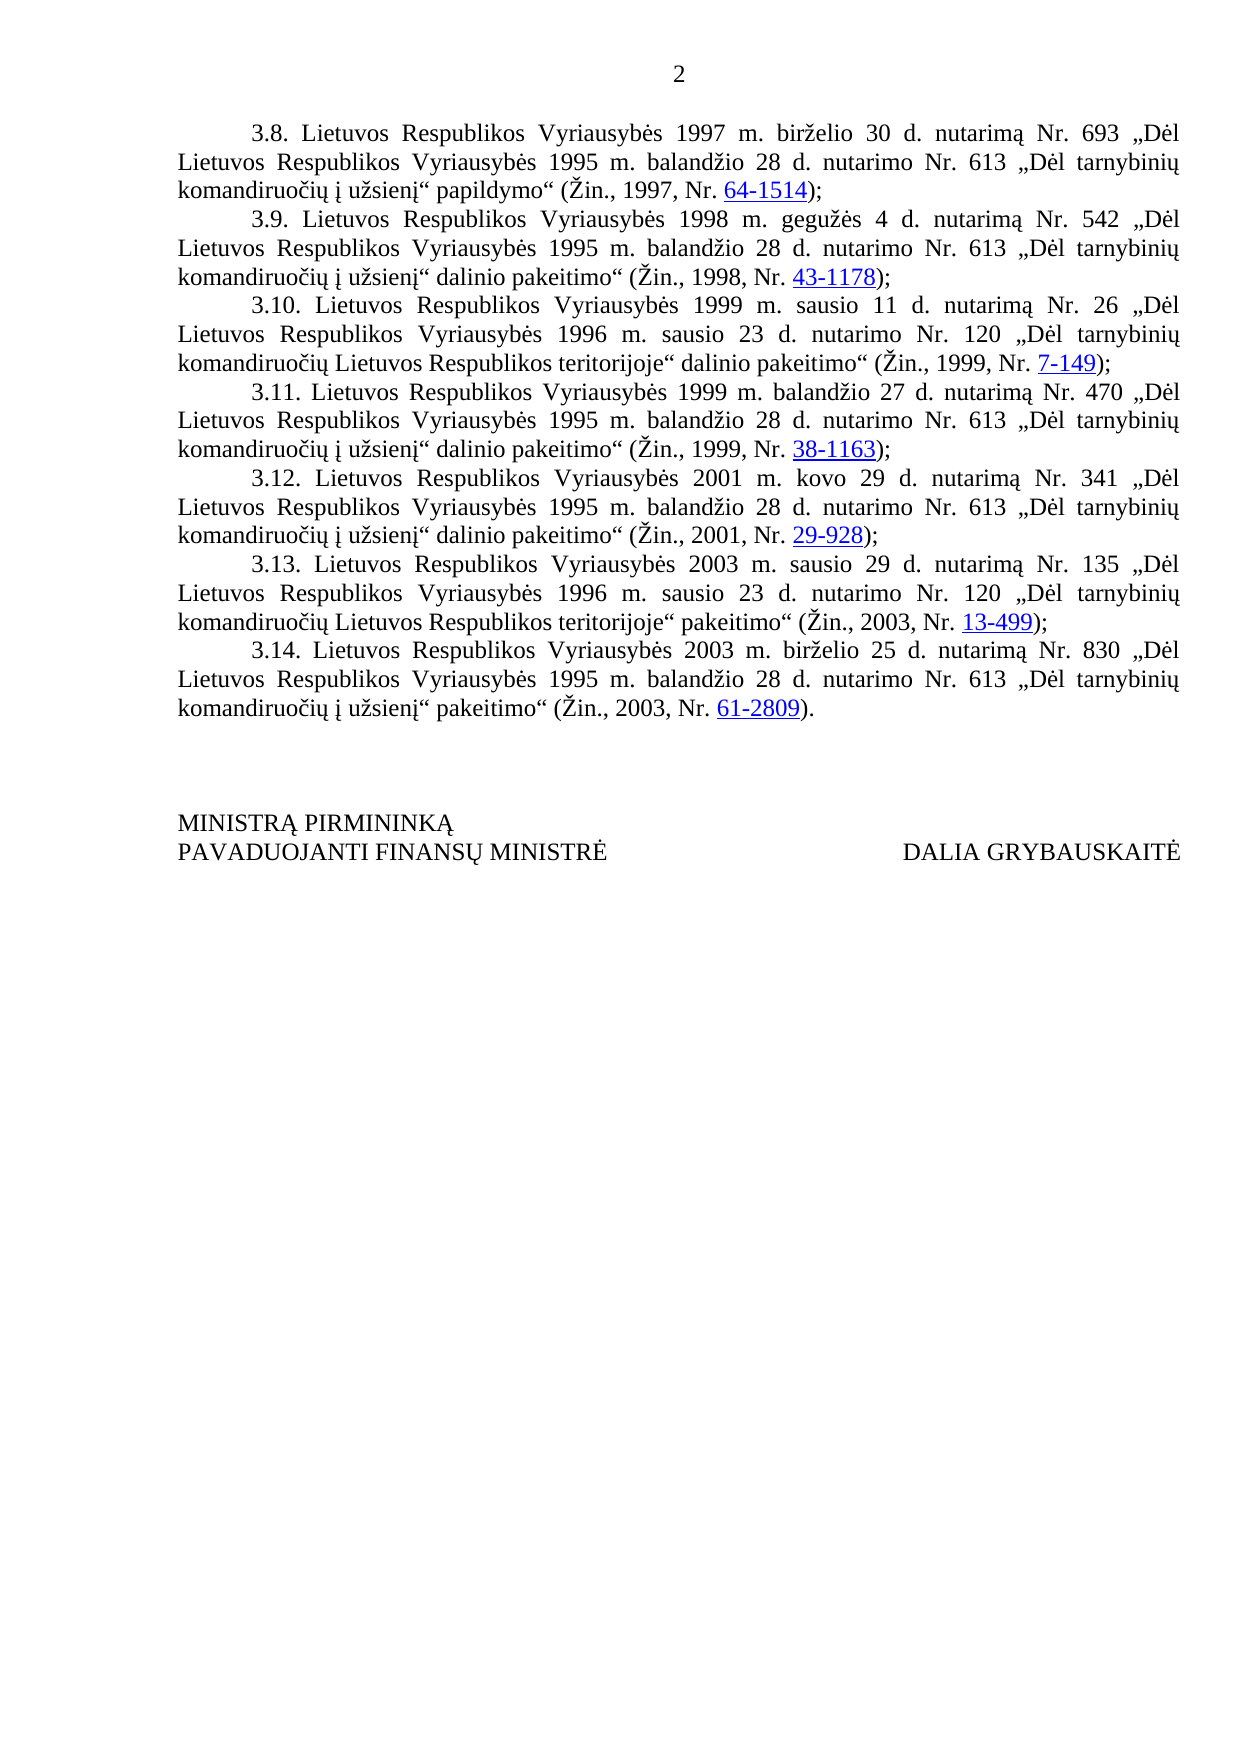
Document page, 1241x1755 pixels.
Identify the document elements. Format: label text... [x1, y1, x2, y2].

text 3.8. Lietuvos Respublikos Vyriausybės 1997 m. birželio 30 d. nutarimą Nr. 693 „Dėl Lietuvos Respublikos Vyriausybės 1995 m. balandžio 28 d. nutarimo Nr. 613 „Dėl tarnybinių komandiruočių į užsienį“ papildymo“ (Žin., 1997, Nr. 64-1514); [177, 118, 1181, 204]
text 3.14. Lietuvos Respublikos Vyriausybės 2003 m. birželio 25 d. nutarimą Nr. 830 „Dėl Lietuvos Respublikos Vyriausybės 1995 m. balandžio 28 d. nutarimo Nr. 613 „Dėl tarnybinių komandiruočių į užsienį“ pakeitimo“ (Žin., 2003, Nr. 61-2809). [177, 636, 1181, 722]
text Ministrą Pirmininką [177, 808, 1181, 837]
text 3.13. Lietuvos Respublikos Vyriausybės 2003 m. sausio 29 d. nutarimą Nr. 135 „Dėl Lietuvos Respublikos Vyriausybės 1996 m. sausio 23 d. nutarimo Nr. 120 „Dėl tarnybinių komandiruočių Lietuvos Respublikos teritorijoje“ pakeitimo“ (Žin., 2003, Nr. 13-499); [177, 549, 1181, 636]
text 3.11. Lietuvos Respublikos Vyriausybės 1999 m. balandžio 27 d. nutarimą Nr. 470 „Dėl Lietuvos Respublikos Vyriausybės 1995 m. balandžio 28 d. nutarimo Nr. 613 „Dėl tarnybinių komandiruočių į užsienį“ dalinio pakeitimo“ (Žin., 1999, Nr. 38-1163); [177, 377, 1181, 463]
text 3.12. Lietuvos Respublikos Vyriausybės 2001 m. kovo 29 d. nutarimą Nr. 341 „Dėl Lietuvos Respublikos Vyriausybės 1995 m. balandžio 28 d. nutarimo Nr. 613 „Dėl tarnybinių komandiruočių į užsienį“ dalinio pakeitimo“ (Žin., 2001, Nr. 29-928); [177, 463, 1181, 549]
text pavaduojanti finansų ministrė Dalia Grybauskaitė [177, 837, 1181, 866]
text 3.10. Lietuvos Respublikos Vyriausybės 1999 m. sausio 11 d. nutarimą Nr. 26 „Dėl Lietuvos Respublikos Vyriausybės 1996 m. sausio 23 d. nutarimo Nr. 120 „Dėl tarnybinių komandiruočių Lietuvos Respublikos teritorijoje“ dalinio pakeitimo“ (Žin., 1999, Nr. 7-149); [177, 291, 1181, 377]
text 3.9. Lietuvos Respublikos Vyriausybės 1998 m. gegužės 4 d. nutarimą Nr. 542 „Dėl Lietuvos Respublikos Vyriausybės 1995 m. balandžio 28 d. nutarimo Nr. 613 „Dėl tarnybinių komandiruočių į užsienį“ dalinio pakeitimo“ (Žin., 1998, Nr. 43-1178); [177, 204, 1181, 291]
